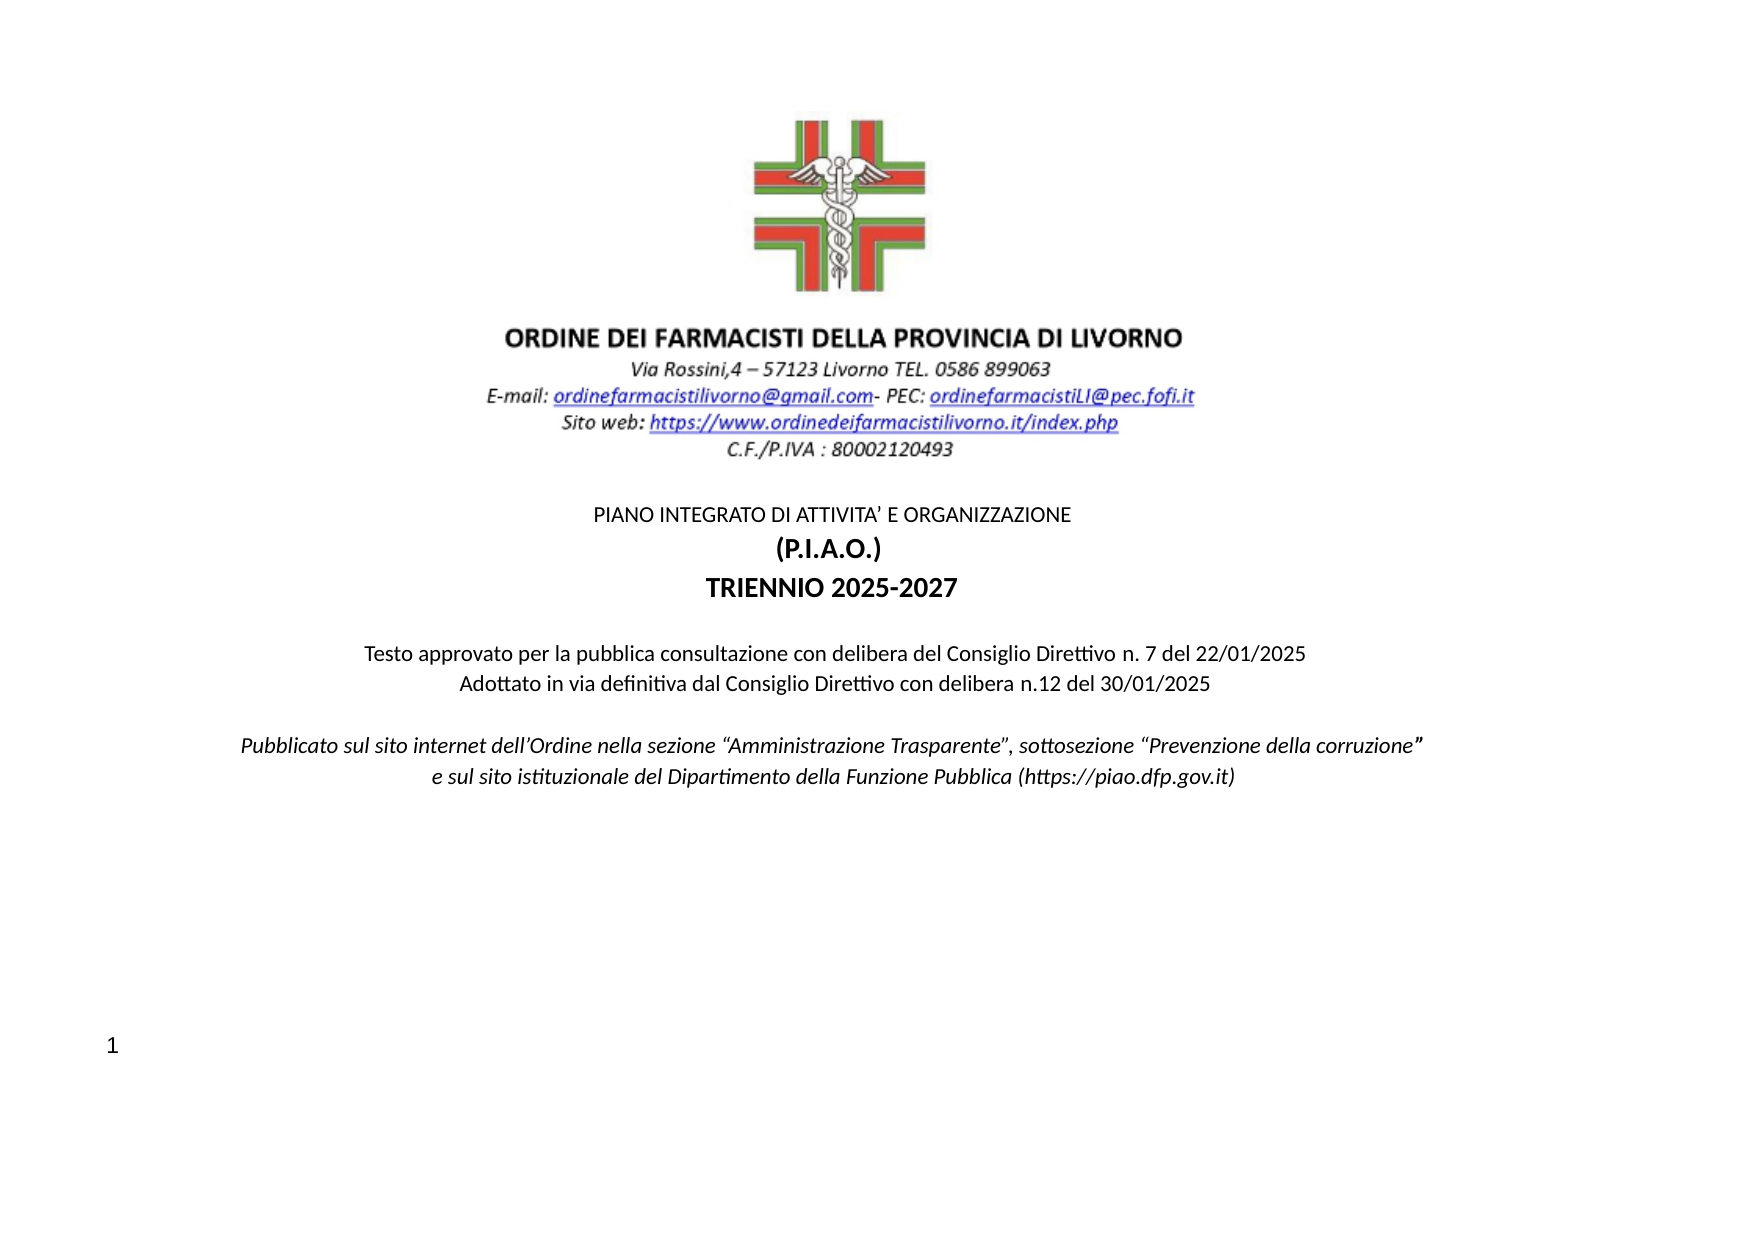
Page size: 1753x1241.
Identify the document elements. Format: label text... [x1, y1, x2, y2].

text Pubblicato sul sito internet dell’Ordine nella sezione “Amministrazione Trasparente”, sottosezione “Prevenzione della corruzione” [106, 731, 1564, 759]
text TRIENNIO 2025-2027 [106, 569, 1564, 605]
text Adottato in via definitiva dal Consiglio Direttivo con delibera n.12 del 30/01/2025 [106, 669, 1564, 698]
text Testo approvato per la pubblica consultazione con delibera del Consiglio Direttivo n. 7 del 22/01/2025 [106, 639, 1564, 667]
text e sul sito istituzionale del Dipartimento della Funzione Pubblica (https://piao.dfp.gov.it) [106, 762, 1564, 790]
text (P.I.A.O.) [106, 531, 1564, 566]
text PIANO INTEGRATO DI ATTIVITA’ E ORGANIZZAZIONE [106, 500, 1564, 528]
picture [465, 111, 1220, 469]
